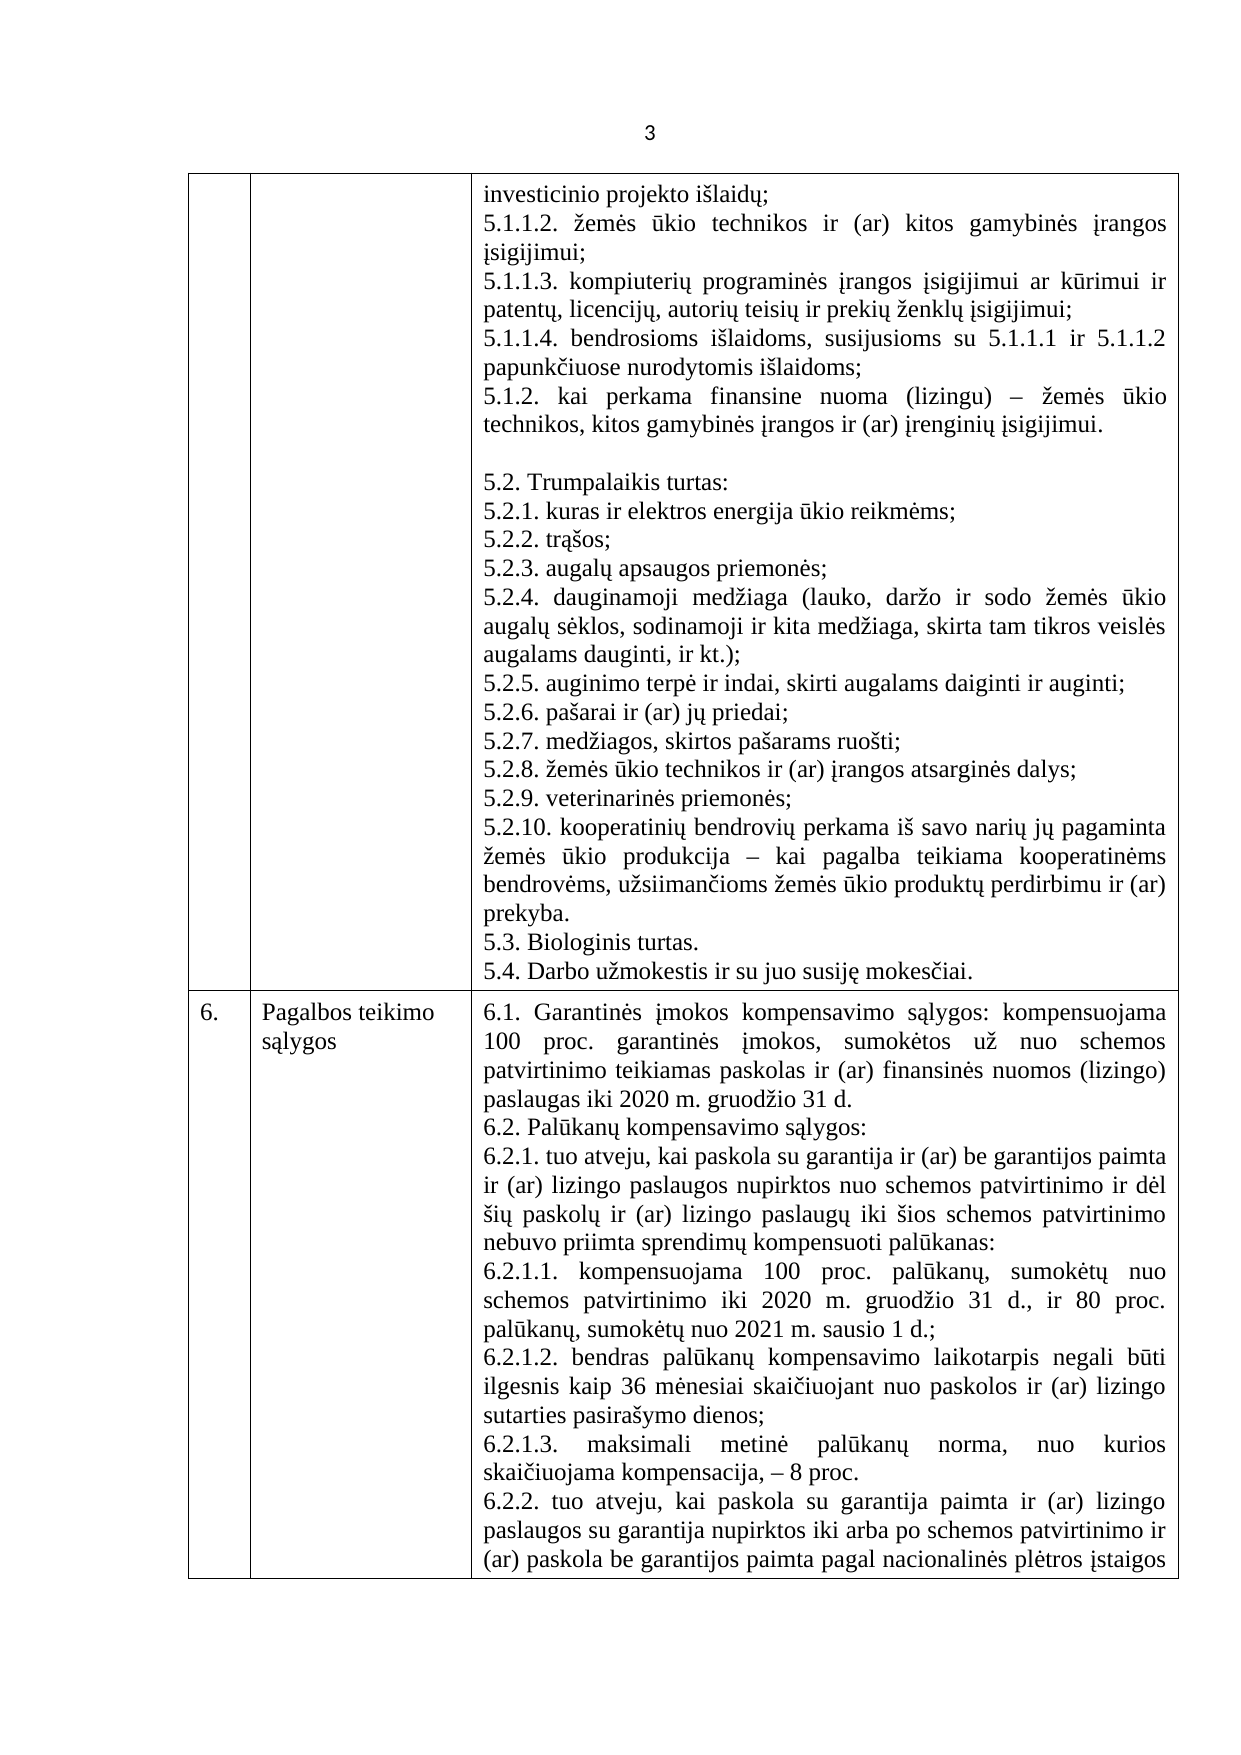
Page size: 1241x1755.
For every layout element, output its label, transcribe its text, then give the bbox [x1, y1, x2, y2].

table_cell 6.1. Garantinės įmokos kompensavimo sąlygos: kompensuojama 100 proc. garantinės įmokos, sumokėtos už nuo schemos patvirtinimo teikiamas paskolas ir (ar) finansinės nuomos (lizingo) paslaugas iki 2020 m. gruodžio 31 d. 6.2. Palūkanų kompensavimo sąlygos: 6.2.1. tuo atveju, kai paskola su garantija ir (ar) be garantijos paimta ir (ar) lizingo paslaugos nupirktos nuo schemos patvirtinimo ir dėl šių paskolų ir (ar) lizingo paslaugų iki šios schemos patvirtinimo nebuvo priimta sprendimų kompensuoti palūkanas: 6.2.1.1. kompensuojama 100 proc. palūkanų, sumokėtų nuo schemos patvirtinimo iki 2020 m. gruodžio 31 d., ir 80 proc. palūkanų, sumokėtų nuo 2021 m. sausio 1 d.; 6.2.1.2. bendras palūkanų kompensavimo laikotarpis negali būti ilgesnis kaip 36 mėnesiai skaičiuojant nuo paskolos ir (ar) lizingo sutarties pasirašymo dienos; 6.2.1.3. maksimali metinė palūkanų norma, nuo kurios skaičiuojama kompensacija, – 8 proc. 6.2.2. tuo atveju, kai paskola su garantija paimta ir (ar) lizingo paslaugos su garantija nupirktos iki arba po schemos patvirtinimo ir (ar) paskola be garantijos paimta pagal nacionalinės plėtros įstaigos [472, 991, 1178, 1578]
table_cell [251, 174, 471, 990]
table_cell [189, 174, 250, 990]
table_cell 6. [189, 991, 250, 1578]
table_cell Pagalbos teikimo sąlygos [251, 991, 471, 1578]
table_cell investicinio projekto išlaidų; 5.1.1.2. žemės ūkio technikos ir (ar) kitos gamybinės įrangos įsigijimui; 5.1.1.3. kompiuterių programinės įrangos įsigijimui ar kūrimui ir patentų, licencijų, autorių teisių ir prekių ženklų įsigijimui; 5.1.1.4. bendrosioms išlaidoms, susijusioms su 5.1.1.1 ir 5.1.1.2 papunkčiuose nurodytomis išlaidoms; 5.1.2. kai perkama finansine nuoma (lizingu) – žemės ūkio technikos, kitos gamybinės įrangos ir (ar) įrenginių įsigijimui. 5.2. Trumpalaikis turtas: 5.2.1. kuras ir elektros energija ūkio reikmėms; 5.2.2. trąšos; 5.2.3. augalų apsaugos priemonės; 5.2.4. dauginamoji medžiaga (lauko, daržo ir sodo žemės ūkio augalų sėklos, sodinamoji ir kita medžiaga, skirta tam tikros veislės augalams dauginti, ir kt.); 5.2.5. auginimo terpė ir indai, skirti augalams daiginti ir auginti; 5.2.6. pašarai ir (ar) jų priedai; 5.2.7. medžiagos, skirtos pašarams ruošti; 5.2.8. žemės ūkio technikos ir (ar) įrangos atsarginės dalys; 5.2.9. veterinarinės priemonės; 5.2.10. kooperatinių bendrovių perkama iš savo narių jų pagaminta žemės ūkio produkcija – kai pagalba teikiama kooperatinėms bendrovėms, užsiimančioms žemės ūkio produktų perdirbimu ir (ar) prekyba. 5.3. Biologinis turtas. 5.4. Darbo užmokestis ir su juo susiję mokesčiai. [472, 174, 1178, 990]
